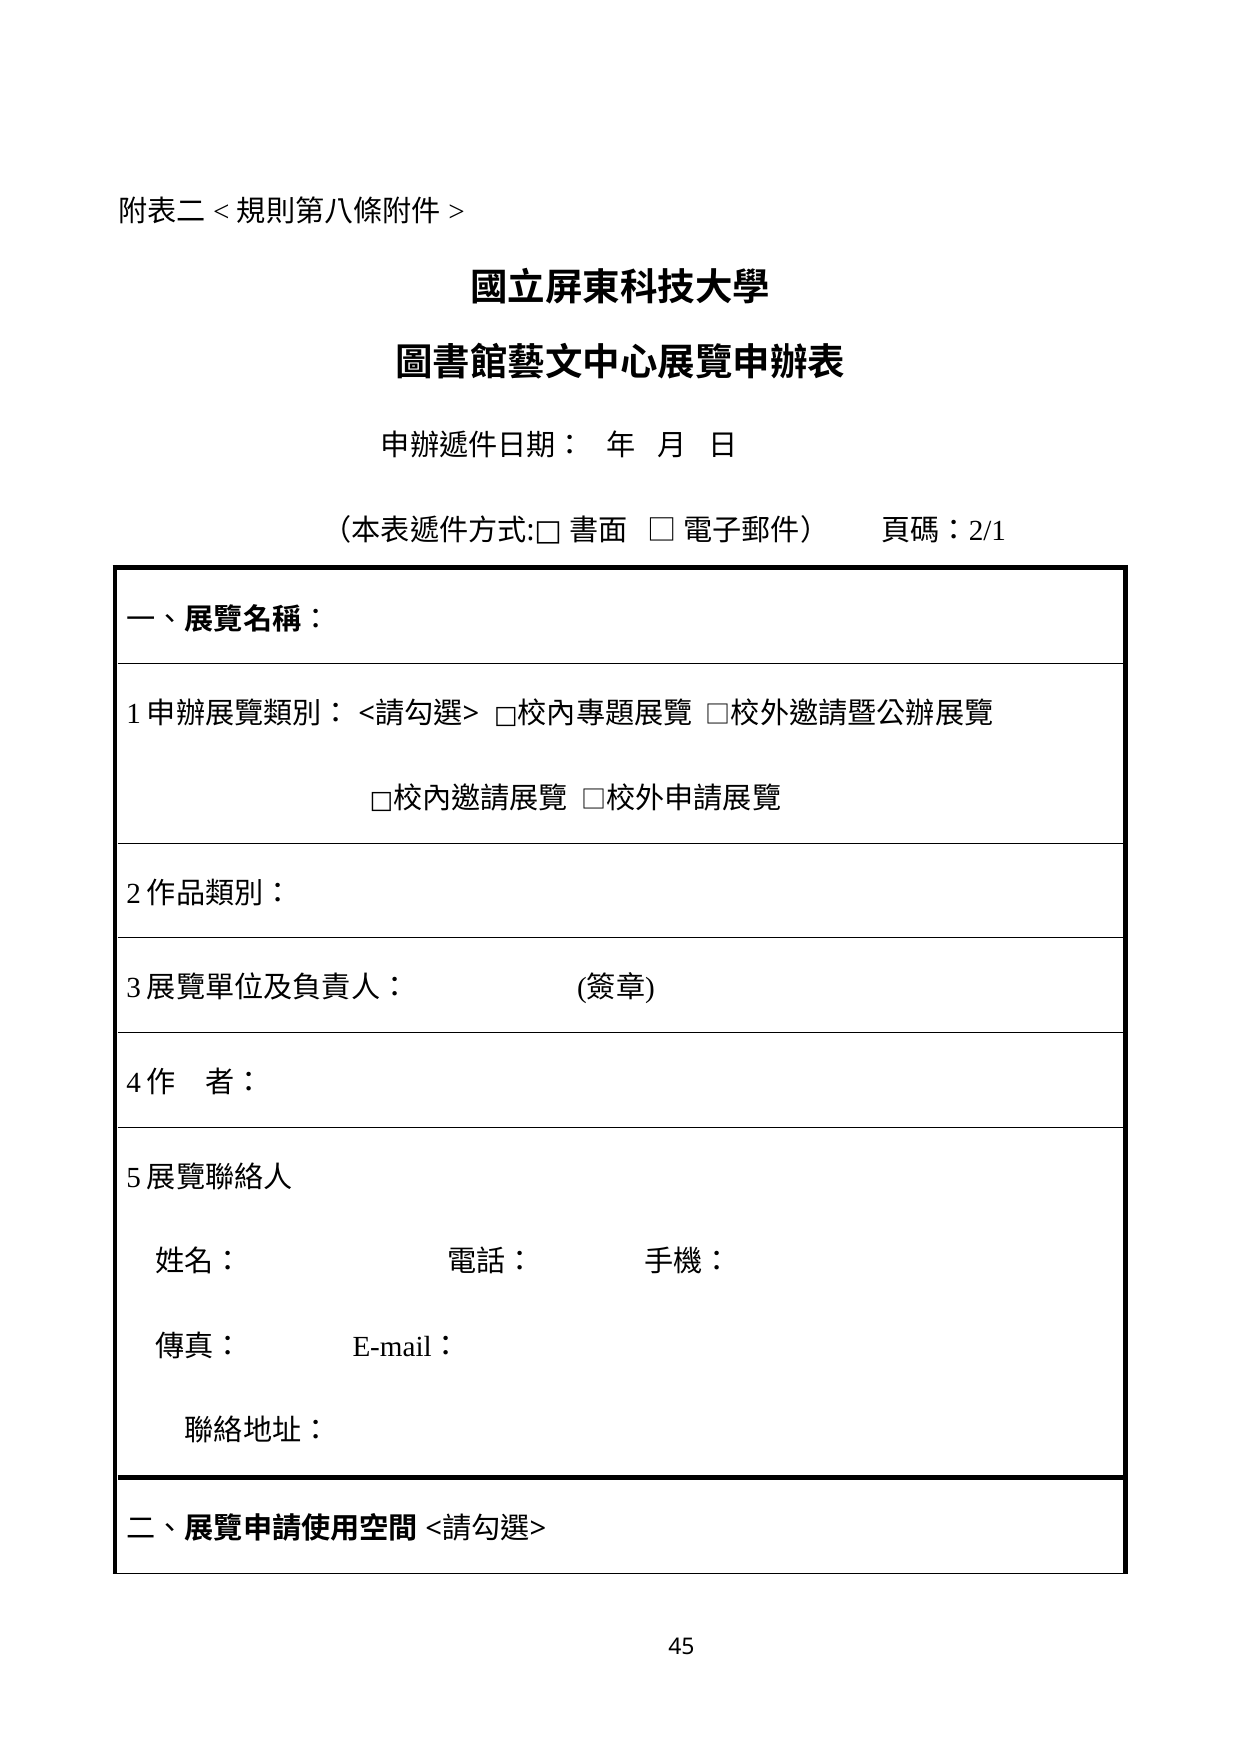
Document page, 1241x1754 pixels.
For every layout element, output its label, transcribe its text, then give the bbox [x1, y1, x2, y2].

text 申辦遞件日期： 年 月 日 [118, 405, 1122, 480]
table_header 一、展覽名稱： [117, 570, 1123, 663]
table_cell 3展覽單位及負責人： (簽章) [117, 938, 1123, 1032]
table_cell 二、展覽申請使用空間 <請勾選> [117, 1476, 1123, 1573]
table_cell 4作 者： [117, 1033, 1123, 1127]
text 附表二 < 規則第八條附件 > [118, 171, 1122, 246]
table_cell 2作品類別： [117, 844, 1123, 937]
table_cell 5展覽聯絡人 姓名： 電話： 手機： 傳真： E-mail： 聯絡地址： [117, 1128, 1123, 1475]
text （本表遞件方式:□ 書面 □ 電子郵件） 頁碼：2/1 [118, 490, 1122, 565]
table_cell 1申辦展覽類別： <請勾選> □校內專題展覽 □校外邀請暨公辦展覽 □校內邀請展覽 □校外申請展覽 [117, 664, 1123, 842]
text 國立屏東科技大學 [118, 246, 1122, 321]
text 圖書館藝文中心展覽申辦表 [118, 321, 1122, 396]
